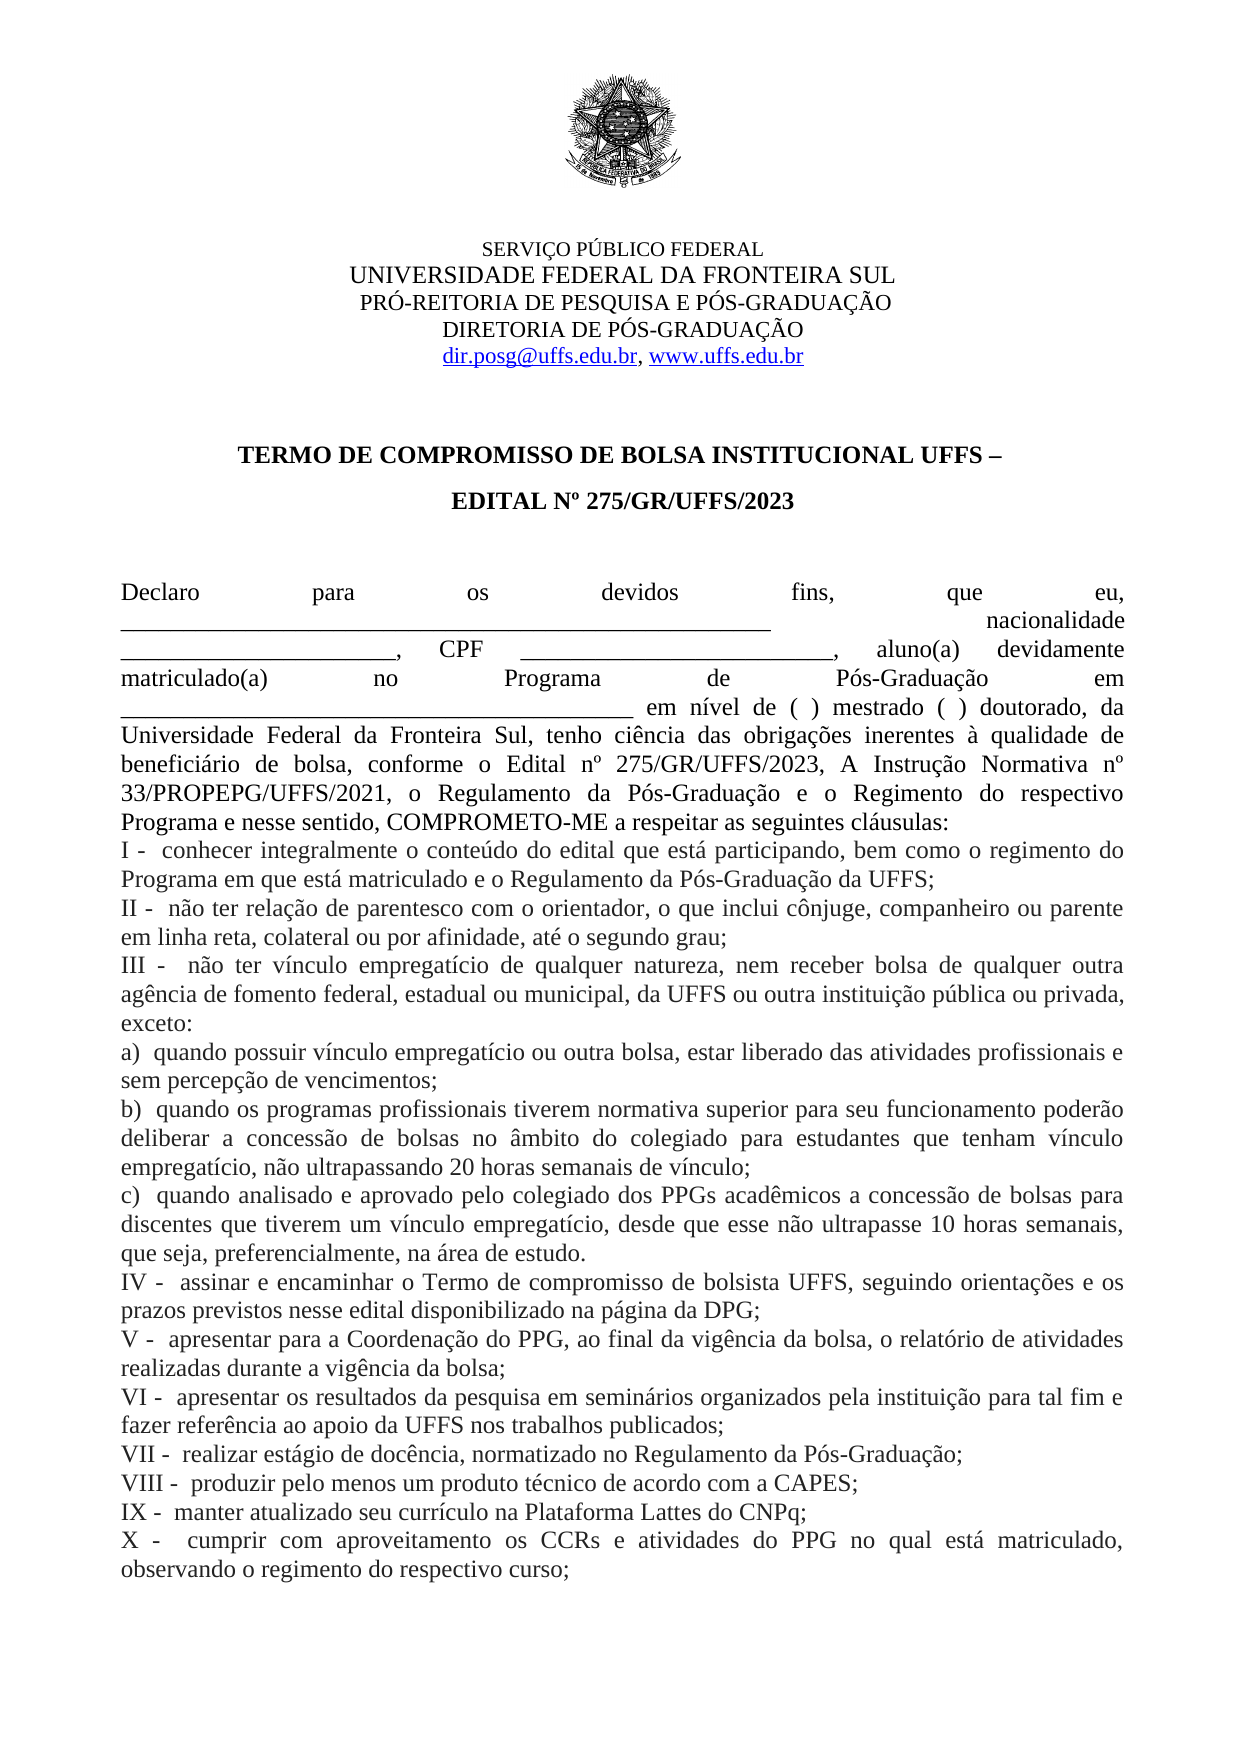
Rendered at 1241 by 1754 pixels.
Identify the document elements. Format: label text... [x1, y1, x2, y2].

text IX - manter atualizado seu currículo na Plataforma Lattes do CNPq; [121, 1497, 1125, 1526]
text I - conhecer integralmente o conteúdo do edital que está participando, bem como o regimento do Programa em que está matriculado e o Regulamento da Pós-Graduação da UFFS; [121, 836, 1125, 893]
text b) quando os programas profissionais tiverem normativa superior para seu funcionamento poderão deliberar a concessão de bolsas no âmbito do colegiado para estudantes que tenham vínculo empregatício, não ultrapassando 20 horas semanais de vínculo; [121, 1094, 1125, 1181]
text c) quando analisado e aprovado pelo colegiado dos PPGs acadêmicos a concessão de bolsas para discentes que tiverem um vínculo empregatício, desde que esse não ultrapasse 10 horas semanais, que seja, preferencialmente, na área de estudo. [121, 1181, 1125, 1267]
text Declaro para os devidos fins, que eu, ____________________________________________________ nacionalidade ______________________, CPF _________________________, aluno(a) devidamente matriculado(a) no Programa de Pós-Graduação em _________________________________________ em nível de ( ) mestrado ( ) doutorado, da Universidade Federal da Fronteira Sul, tenho ciência das obrigações inerentes à qualidade de beneficiário de bolsa, conforme o Edital nº 275/GR/UFFS/2023, A Instrução Normativa nº 33/PROPEPG/UFFS/2021, o Regulamento da Pós-Graduação e o Regimento do respectivo Programa e nesse sentido, COMPROMETO-ME a respeitar as seguintes cláusulas: [121, 577, 1125, 836]
text VII - realizar estágio de docência, normatizado no Regulamento da Pós-Graduação; [121, 1439, 1125, 1468]
text a) quando possuir vínculo empregatício ou outra bolsa, estar liberado das atividades profissionais e sem percepção de vencimentos; [121, 1037, 1125, 1094]
text IV - assinar e encaminhar o Termo de compromisso de bolsista UFFS, seguindo orientações e os prazos previstos nesse edital disponibilizado na página da DPG; [121, 1267, 1125, 1324]
text II - não ter relação de parentesco com o orientador, o que inclui cônjuge, companheiro ou parente em linha reta, colateral ou por afinidade, até o segundo grau; [121, 893, 1125, 951]
text X - cumprir com aproveitamento os CCRs e atividades do PPG no qual está matriculado, observando o regimento do respectivo curso; [121, 1526, 1125, 1583]
text TERMO DE COMPROMISSO DE BOLSA INSTITUCIONAL UFFS – [121, 440, 1125, 469]
text EDITAL Nº 275/GR/UFFS/2023 [121, 486, 1125, 514]
text III - não ter vínculo empregatício de qualquer natureza, nem receber bolsa de qualquer outra agência de fomento federal, estadual ou municipal, da UFFS ou outra instituição pública ou privada, exceto: [121, 951, 1125, 1037]
text VI - apresentar os resultados da pesquisa em seminários organizados pela instituição para tal fim e fazer referência ao apoio da UFFS nos trabalhos publicados; [121, 1382, 1125, 1439]
text V - apresentar para a Coordenação do PPG, ao final da vigência da bolsa, o relatório de atividades realizadas durante a vigência da bolsa; [121, 1324, 1125, 1382]
text VIII - produzir pelo menos um produto técnico de acordo com a CAPES; [121, 1468, 1125, 1497]
